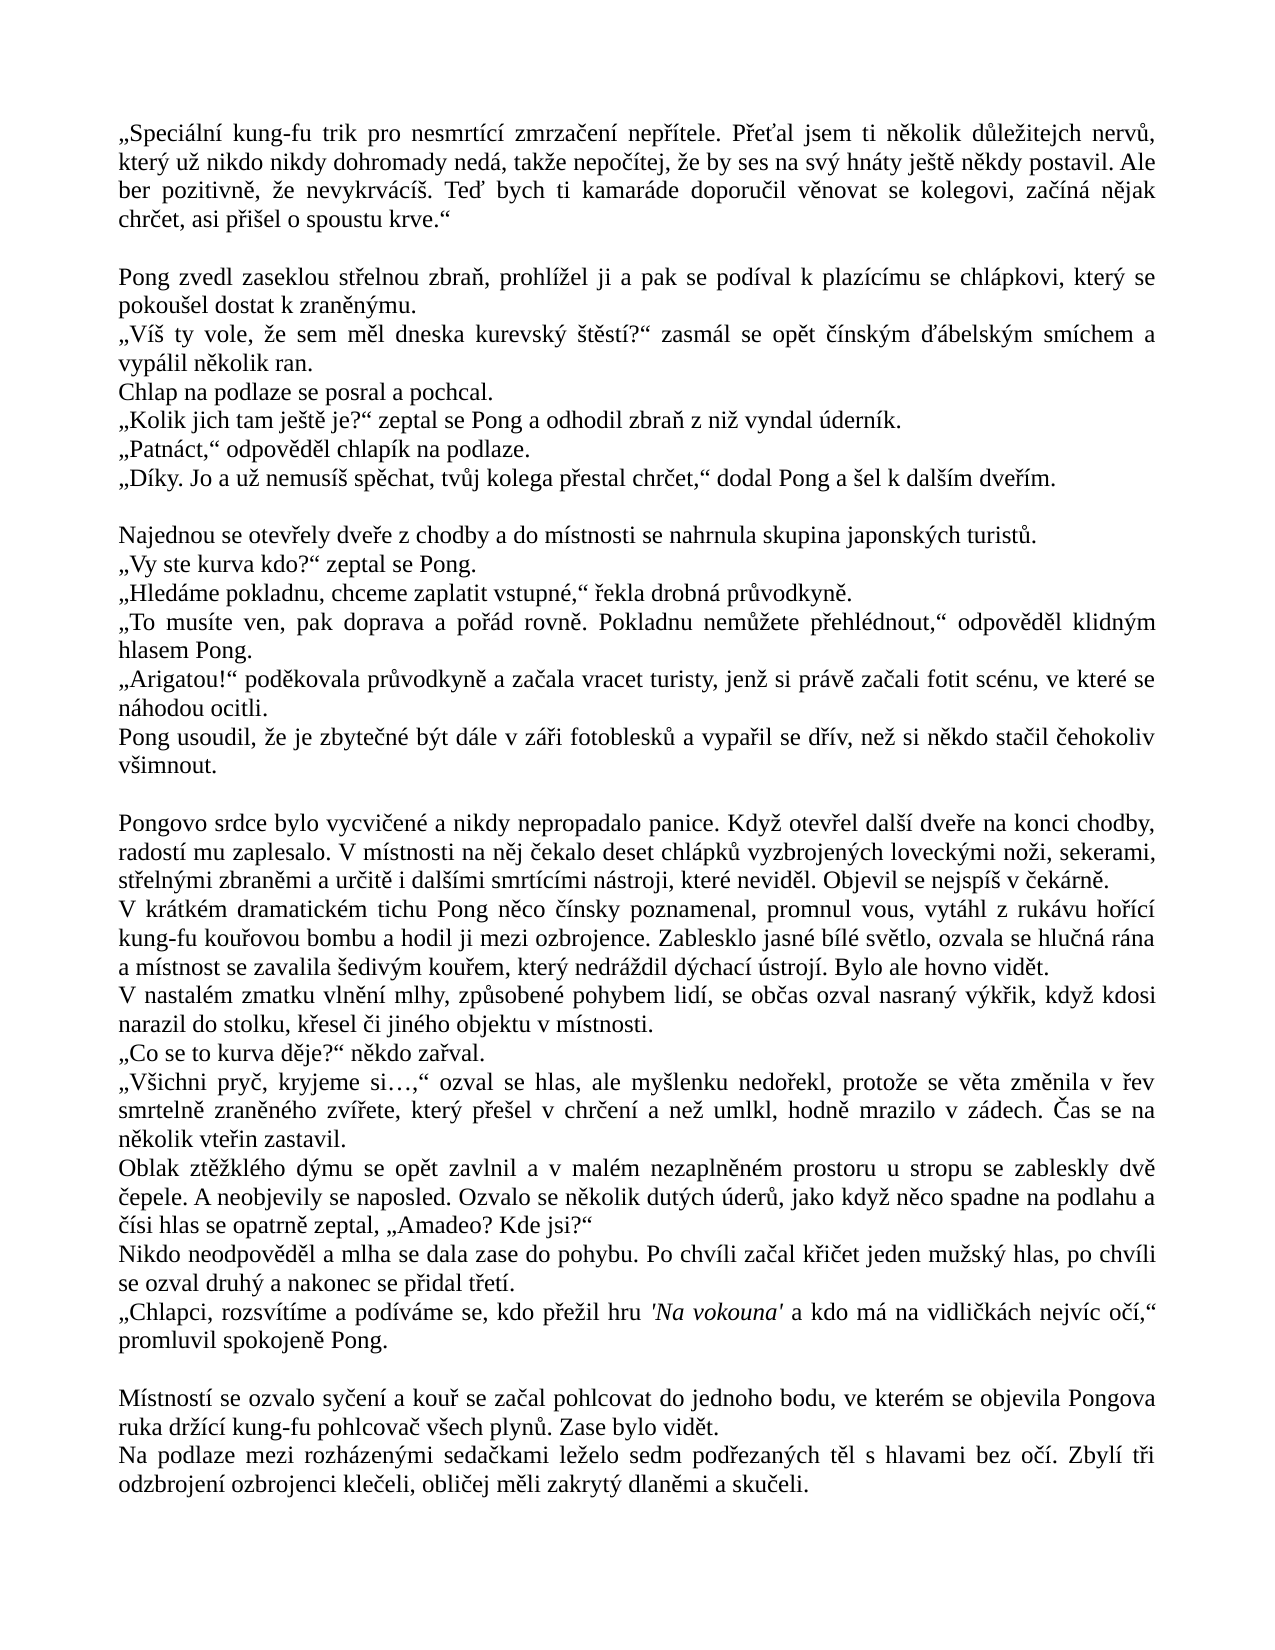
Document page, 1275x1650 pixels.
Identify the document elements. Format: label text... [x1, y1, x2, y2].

text Pong zvedl zaseklou střelnou zbraň, prohlížel ji a pak se podíval k plazícímu se chlápkovi, který se pokoušel dostat k zraněnýmu. [118, 262, 1157, 319]
text „Arigatou!“ poděkovala průvodkyně a začala vracet turisty, jenž si právě začali fotit scénu, ve které se náhodou ocitli. [118, 664, 1157, 722]
text „Díky. Jo a už nemusíš spěchat, tvůj kolega přestal chrčet,“ dodal Pong a šel k dalším dveřím. [118, 463, 1157, 492]
text V nastalém zmatku vlnění mlhy, způsobené pohybem lidí, se občas ozval nasraný výkřik, když kdosi narazil do stolku, křesel či jiného objektu v místnosti. [118, 981, 1157, 1038]
text „Hledáme pokladnu, chceme zaplatit vstupné,“ řekla drobná průvodkyně. [118, 578, 1157, 607]
text Místností se ozvalo syčení a kouř se začal pohlcovat do jednoho bodu, ve kterém se objevila Pongova ruka držící kung-fu pohlcovač všech plynů. Zase bylo vidět. [118, 1383, 1157, 1441]
text „Patnáct,“ odpověděl chlapík na podlaze. [118, 434, 1157, 463]
text „Všichni pryč, kryjeme si…,“ ozval se hlas, ale myšlenku nedořekl, protože se věta změnila v řev smrtelně zraněného zvířete, který přešel v chrčení a než umlkl, hodně mrazilo v zádech. Čas se na několik vteřin zastavil. [118, 1067, 1157, 1153]
text Nikdo neodpověděl a mlha se dala zase do pohybu. Po chvíli začal křičet jeden mužský hlas, po chvíli se ozval druhý a nakonec se přidal třetí. [118, 1239, 1157, 1297]
text Na podlaze mezi rozházenými sedačkami leželo sedm podřezaných těl s hlavami bez očí. Zbylí tři odzbrojení ozbrojenci klečeli, obličej měli zakrytý dlaněmi a skučeli. [118, 1441, 1157, 1498]
text Pongovo srdce bylo vycvičené a nikdy nepropadalo panice. Když otevřel další dveře na konci chodby, radostí mu zaplesalo. V místnosti na něj čekalo deset chlápků vyzbrojených loveckými noži, sekerami, střelnými zbraněmi a určitě i dalšími smrtícími nástroji, které neviděl. Objevil se nejspíš v čekárně. [118, 808, 1157, 894]
text „Co se to kurva děje?“ někdo zařval. [118, 1038, 1157, 1067]
text Pong usoudil, že je zbytečné být dále v záři fotoblesků a vypařil se dřív, než si někdo stačil čehokoliv všimnout. [118, 722, 1157, 779]
text Najednou se otevřely dveře z chodby a do místnosti se nahrnula skupina japonských turistů. [118, 521, 1157, 549]
text V krátkém dramatickém tichu Pong něco čínsky poznamenal, promnul vous, vytáhl z rukávu hořící kung-fu kouřovou bombu a hodil ji mezi ozbrojence. Zablesklo jasné bílé světlo, ozvala se hlučná rána a místnost se zavalila šedivým kouřem, který nedráždil dýchací ústrojí. Bylo ale hovno vidět. [118, 894, 1157, 981]
text „Kolik jich tam ještě je?“ zeptal se Pong a odhodil zbraň z niž vyndal úderník. [118, 406, 1157, 434]
text Oblak ztěžklého dýmu se opět zavlnil a v malém nezaplněném prostoru u stropu se zableskly dvě čepele. A neobjevily se naposled. Ozvalo se několik dutých úderů, jako když něco spadne na podlahu a čísi hlas se opatrně zeptal, „Amadeo? Kde jsi?“ [118, 1153, 1157, 1239]
text „Speciální kung-fu trik pro nesmrtící zmrzačení nepřítele. Přeťal jsem ti několik důležitejch nervů, který už nikdo nikdy dohromady nedá, takže nepočítej, že by ses na svý hnáty ještě někdy postavil. Ale ber pozitivně, že nevykrvácíš. Teď bych ti kamaráde doporučil věnovat se kolegovi, začíná nějak chrčet, asi přišel o spoustu krve.“ [118, 118, 1157, 233]
text „Víš ty vole, že sem měl dneska kurevský štěstí?“ zasmál se opět čínským ďábelským smíchem a vypálil několik ran. [118, 319, 1157, 377]
text Chlap na podlaze se posral a pochcal. [118, 377, 1157, 406]
text „Chlapci, rozsvítíme a podíváme se, kdo přežil hru 'Na vokouna' a kdo má na vidličkách nejvíc očí,“ promluvil spokojeně Pong. [118, 1297, 1157, 1354]
text „Vy ste kurva kdo?“ zeptal se Pong. [118, 549, 1157, 578]
text „To musíte ven, pak doprava a pořád rovně. Pokladnu nemůžete přehlédnout,“ odpověděl klidným hlasem Pong. [118, 607, 1157, 664]
